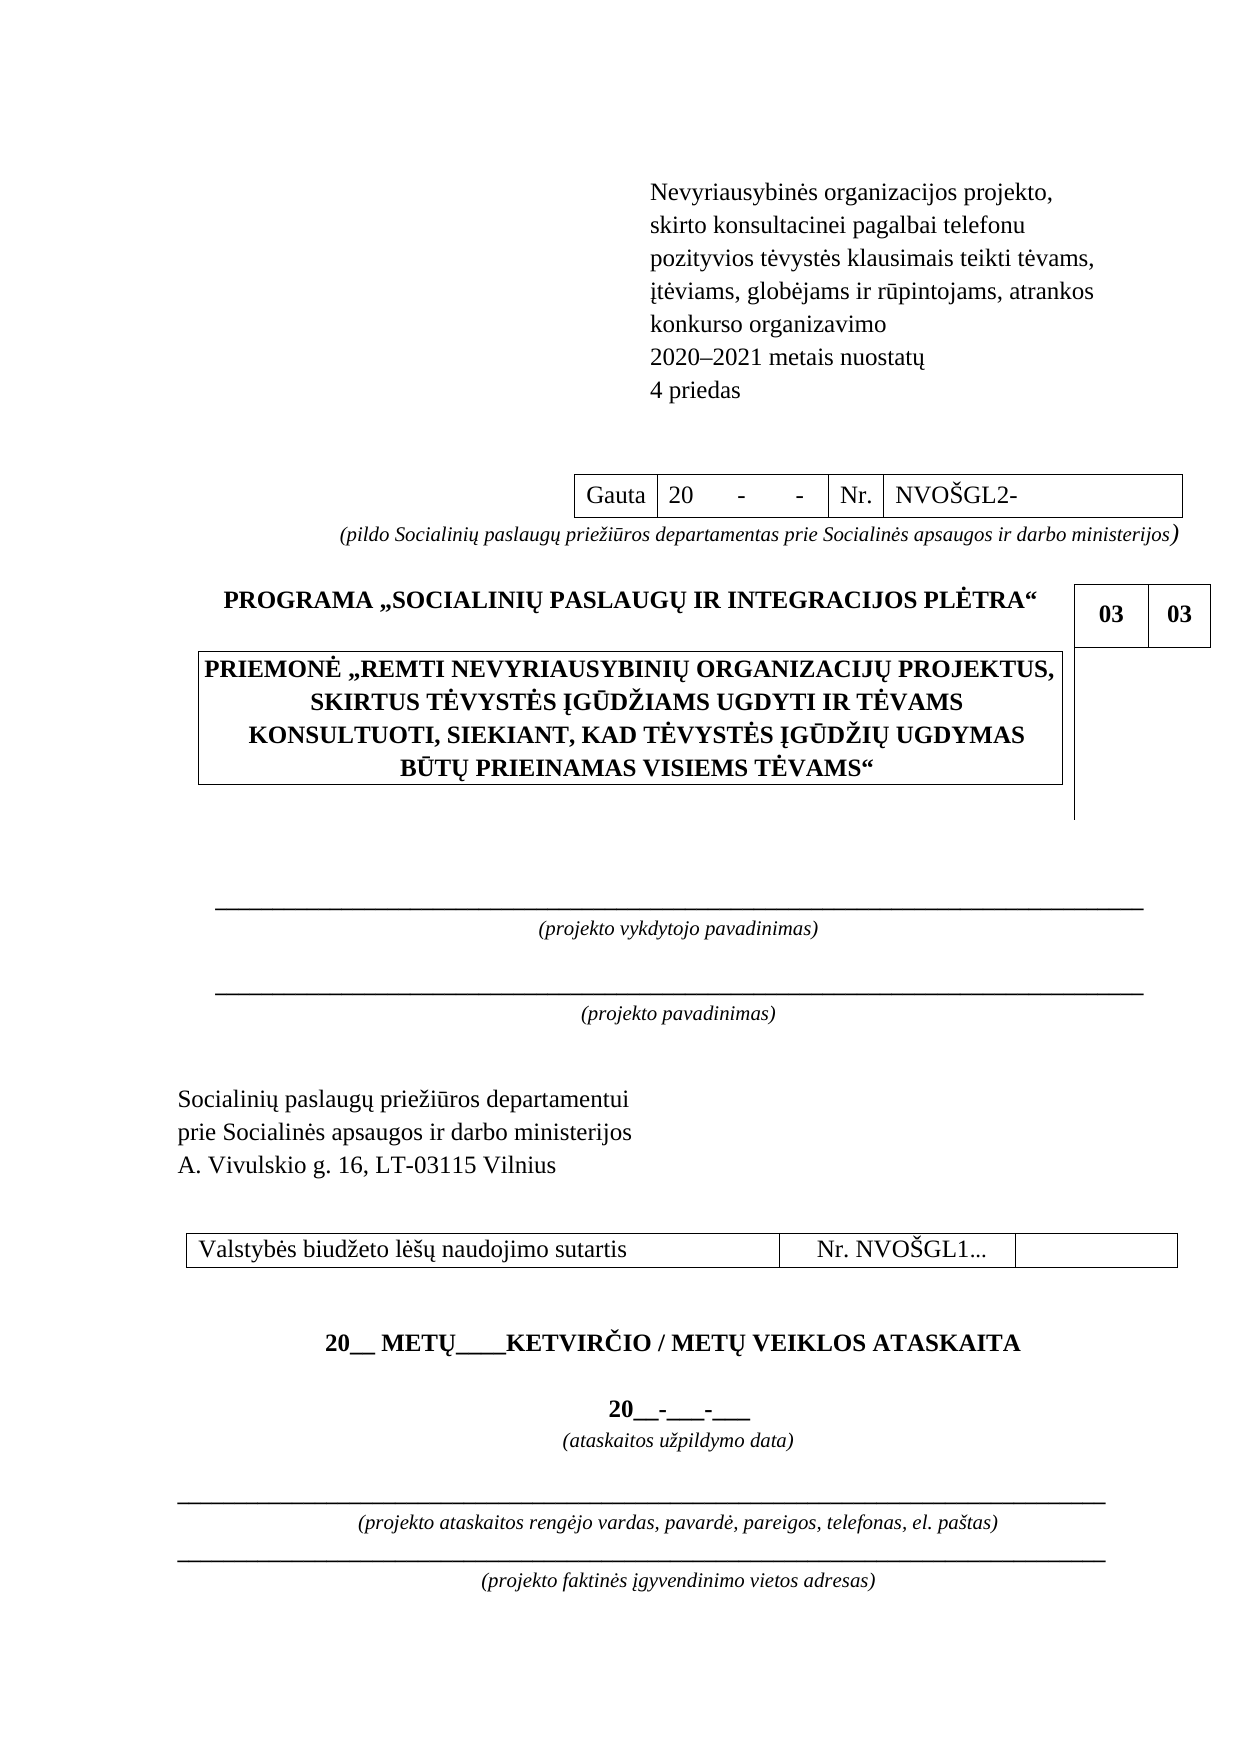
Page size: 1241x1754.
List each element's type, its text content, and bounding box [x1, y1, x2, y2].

text prie Socialinės apsaugos ir darbo ministerijos [177, 1117, 1181, 1146]
text _________________________________________________________________________________ [177, 1538, 1181, 1564]
text skirto konsultacinei pagalbai telefonu [118, 210, 1181, 239]
text įtėviams, globėjams ir rūpintojams, atrankos [118, 276, 1181, 305]
text (projekto ataskaitos rengėjo vardas, pavardė, pareigos, telefonas, el. paštas) [177, 1510, 1181, 1534]
table_header 20 - - [658, 475, 828, 517]
table_header 03 [1149, 585, 1210, 647]
text pozityvios tėvystės klausimais teikti tėvams, [118, 243, 1181, 272]
text Nevyriausybinės organizacijos projekto, [118, 177, 1181, 206]
text 20__-___-___ [177, 1394, 1181, 1423]
table_cell [1148, 648, 1210, 820]
table_header NVOŠGL2- [884, 475, 1182, 517]
text konkurso organizavimo [118, 309, 1181, 338]
text (projekto pavadinimas) [177, 1001, 1181, 1025]
text _________________________________________________________________________________ [177, 971, 1181, 997]
table_header Nr. NVOŠGL1... [780, 1234, 1015, 1267]
table_header Valstybės biudžeto lėšų naudojimo sutartis [187, 1234, 779, 1267]
table_header Nr. [829, 475, 883, 517]
table_cell [1075, 648, 1148, 820]
text _________________________________________________________________________________ [177, 886, 1181, 912]
table_header 03 [1075, 585, 1148, 647]
text A. Vivulskio g. 16, LT-03115 Vilnius [177, 1150, 1181, 1179]
text Socialinių paslaugų priežiūros departamentui [177, 1084, 1181, 1113]
text 20__ METŲ____KETVIRČIO / METŲ VEIKLOS ATASKAITA [177, 1328, 1181, 1357]
text (projekto faktinės įgyvendinimo vietos adresas) [177, 1568, 1181, 1592]
text (ataskaitos užpildymo data) [177, 1428, 1181, 1452]
text (projekto vykdytojo pavadinimas) [177, 916, 1181, 940]
text (pildo Socialinių paslaugų priežiūros departamentas prie Socialinės apsaugos ir darbo ministerijos) [177, 518, 1181, 547]
text 4 priedas [118, 375, 1181, 404]
text _________________________________________________________________________________ [177, 1480, 1181, 1506]
table_header PROGRAMA „SOCIALINIŲ PASLAUGŲ IR INTEGRACIJOS PLĖTRA“ PRIEMONĖ „REMTI NEVYRIAUSYBINIŲ ORGANIZACIJŲ PROJEKTUS, SKIRTUS TĖVYSTĖS ĮGŪDŽIAMS UGDYTI IR TĖVAMS KONSULTUOTI, SIEKIANT, KAD TĖVYSTĖS ĮGŪDŽIŲ UGDYMAS BŪTŲ PRIEINAMAS VISIEMS TĖVAMS“ [187, 584, 1074, 820]
table_header [1016, 1234, 1177, 1267]
text 2020–2021 metais nuostatų [118, 342, 1181, 371]
table_header Gauta [575, 475, 657, 517]
